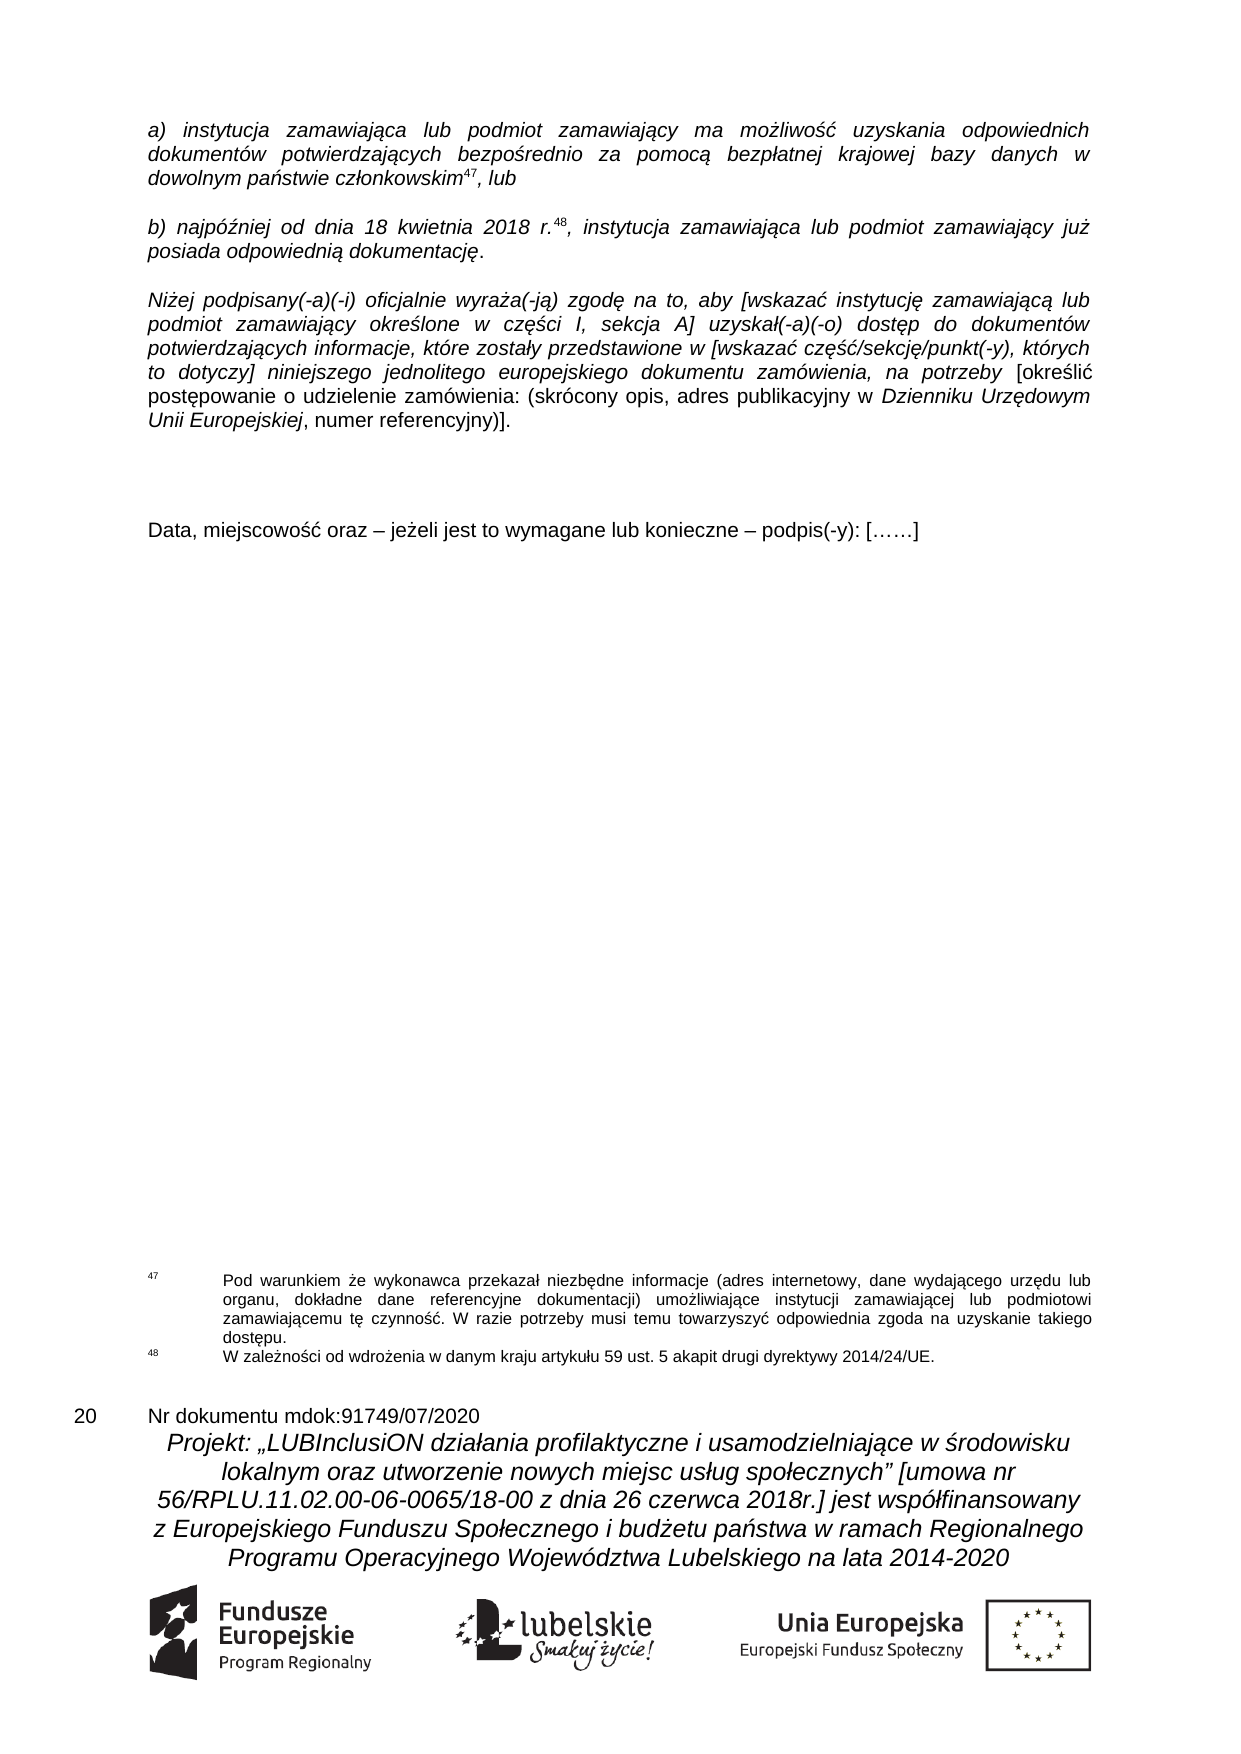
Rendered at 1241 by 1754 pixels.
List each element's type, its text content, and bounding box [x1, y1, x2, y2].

text Data, miejscowość oraz – jeżeli jest to wymagane lub konieczne – podpis(-y): [……] [148, 518, 1093, 542]
picture [147, 1584, 1092, 1681]
text Pod warunkiem że wykonawca przekazał niezbędne informacje (adres internetowy, dane wydającego urzędu lub organu, dokładne dane referencyjne dokumentacji) umożliwiające instytucji zamawiającej lub podmiotowi zamawiającemu tę czynność. W razie potrzeby musi temu towarzyszyć odpowiednia zgoda na uzyskanie takiego dostępu. [148, 1271, 1093, 1347]
text W zależności od wdrożenia w danym kraju artykułu 59 ust. 5 akapit drugi dyrektywy 2014/24/UE. [148, 1347, 1093, 1366]
text b) najpóźniej od dnia 18 kwietnia 2018 r., instytucja zamawiająca lub podmiot zamawiający już posiada odpowiednią dokumentację. [148, 215, 1093, 263]
text Niżej podpisany(-a)(-i) oficjalnie wyraża(-ją) zgodę na to, aby [wskazać instytucję zamawiającą lub podmiot zamawiający określone w części I, sekcja A] uzyskał(-a)(-o) dostęp do dokumentów potwierdzających informacje, które zostały przedstawione w [wskazać część/sekcję/punkt(-y), których to dotyczy] niniejszego jednolitego europejskiego dokumentu zamówienia, na potrzeby [określić postępowanie o udzielenie zamówienia: (skrócony opis, adres publikacyjny w Dzienniku Urzędowym Unii Europejskiej, numer referencyjny)]. [148, 288, 1093, 432]
text a) instytucja zamawiająca lub podmiot zamawiający ma możliwość uzyskania odpowiednich dokumentów potwierdzających bezpośrednio za pomocą bezpłatnej krajowej bazy danych w dowolnym państwie członkowskim, lub [148, 118, 1093, 190]
